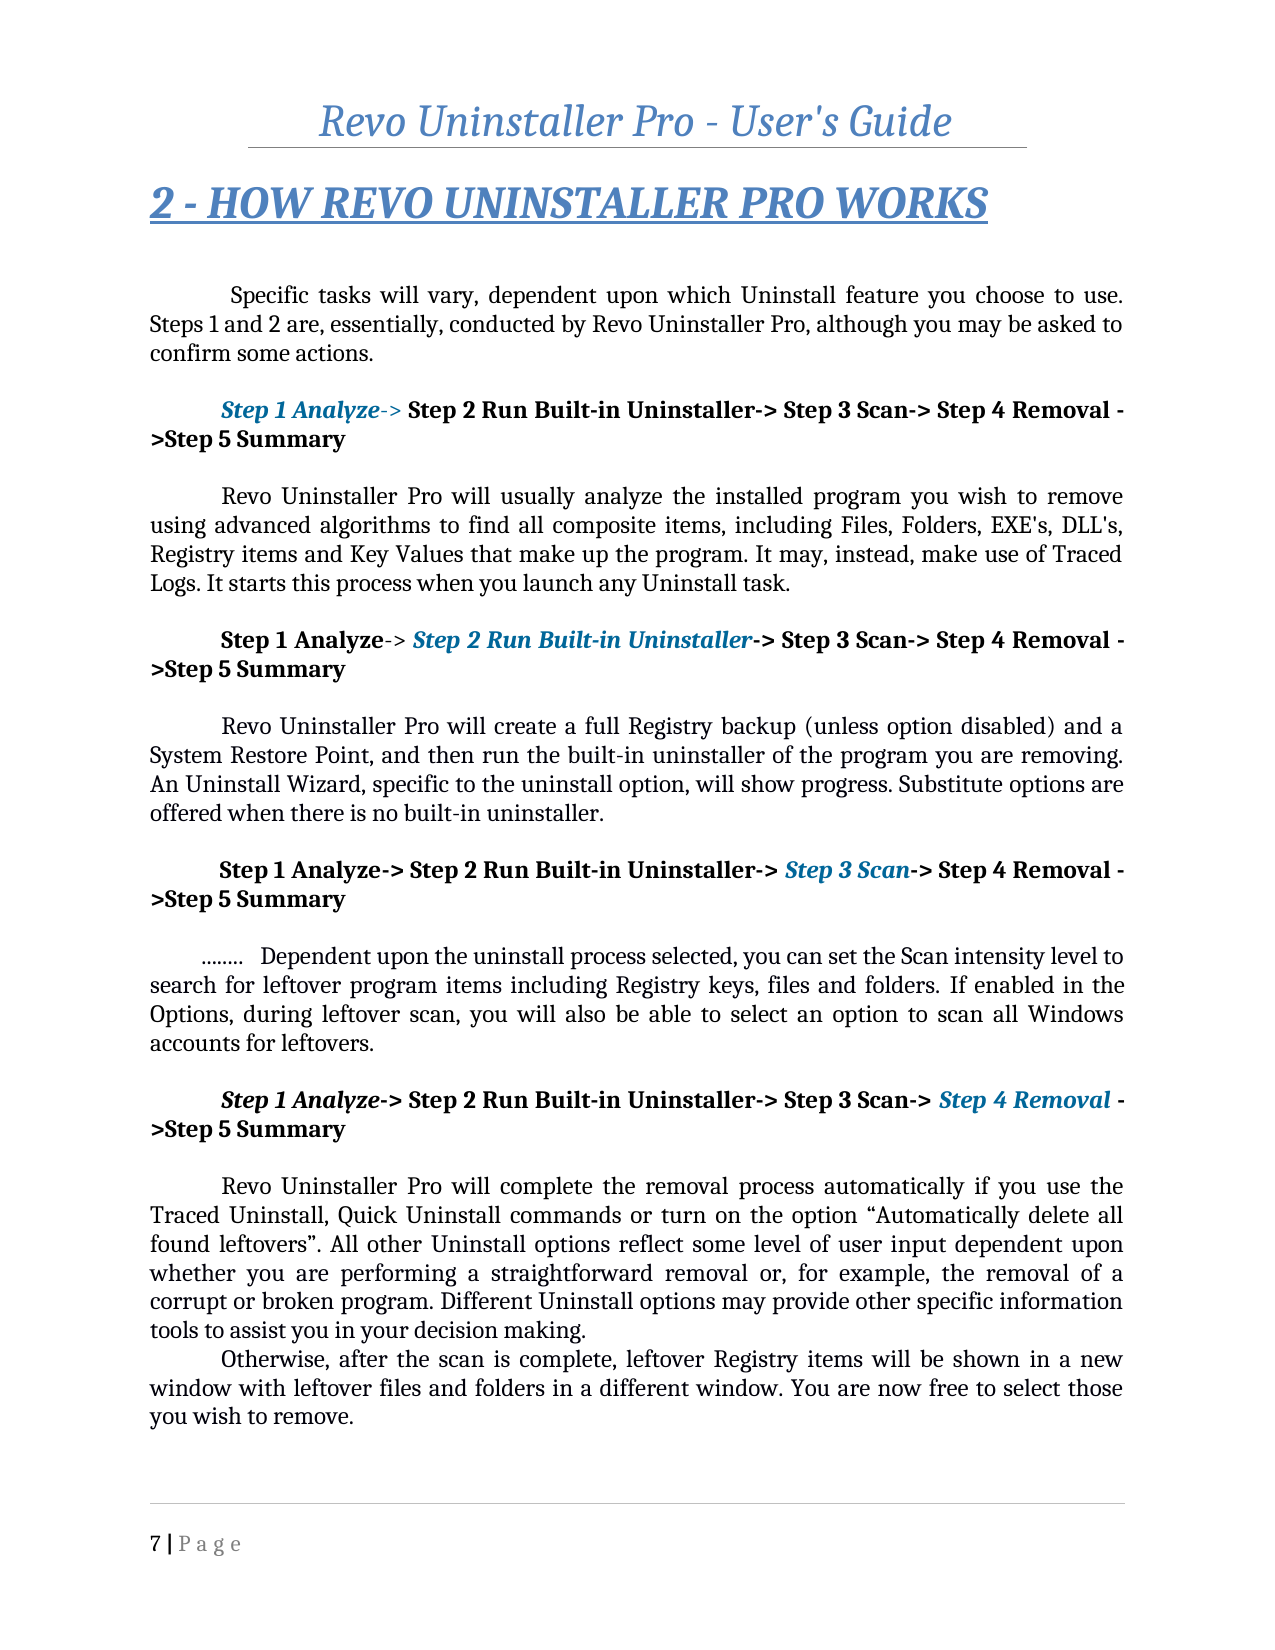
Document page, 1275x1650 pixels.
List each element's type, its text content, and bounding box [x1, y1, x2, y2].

subtitle 2 - HOW REVO UNINSTALLER PRO WORKS [150, 177, 1125, 230]
text Dependent upon the uninstall process selected, you can set the Scan intensity level to search for leftover program items including Registry keys, files and folders. If enabled in the Options, during leftover scan, you will also be able to select an option to scan all Windows accounts for leftovers. [150, 942, 1125, 1057]
text Step 1 Analyze-> Step 2 Run Built-in Uninstaller-> Step 3 Scan-> Step 4 Removal ->Step 5 Summary [150, 1086, 1125, 1143]
text Otherwise, after the scan is complete, leftover Registry items will be shown in a new window with leftover files and folders in a different window. You are now free to select those you wish to remove. [150, 1345, 1125, 1431]
text Step 1 Analyze-> Step 2 Run Built-in Uninstaller-> Step 3 Scan-> Step 4 Removal ->Step 5 Summary [150, 856, 1125, 913]
text Revo Uninstaller Pro will create a full Registry backup (unless option disabled) and a System Restore Point, and then run the built-in uninstaller of the program you are removing. An Uninstall Wizard, specific to the uninstall option, will show progress. Substitute options are offered when there is no built-in uninstaller. [150, 712, 1125, 827]
text Step 1 Analyze-> Step 2 Run Built-in Uninstaller-> Step 3 Scan-> Step 4 Removal ->Step 5 Summary [150, 396, 1125, 453]
text Revo Uninstaller Pro will usually analyze the installed program you wish to remove using advanced algorithms to find all composite items, including Files, Folders, EXE's, DLL's, Registry items and Key Values that make up the program. It may, instead, make use of Traced Logs. It starts this process when you launch any Uninstall task. [150, 482, 1125, 597]
text Revo Uninstaller Pro will complete the removal process automatically if you use the Traced Uninstall, Quick Uninstall commands or turn on the option “Automatically delete all found leftovers”. All other Uninstall options reflect some level of user input dependent upon whether you are performing a straightforward removal or, for example, the removal of a corrupt or broken program. Different Uninstall options may provide other specific information tools to assist you in your decision making. [150, 1172, 1125, 1345]
text Specific tasks will vary, dependent upon which Uninstall feature you choose to use. Steps 1 and 2 are, essentially, conducted by Revo Uninstaller Pro, although you may be asked to confirm some actions. [150, 281, 1125, 367]
text Step 1 Analyze-> Step 2 Run Built-in Uninstaller-> Step 3 Scan-> Step 4 Removal ->Step 5 Summary [150, 626, 1125, 683]
